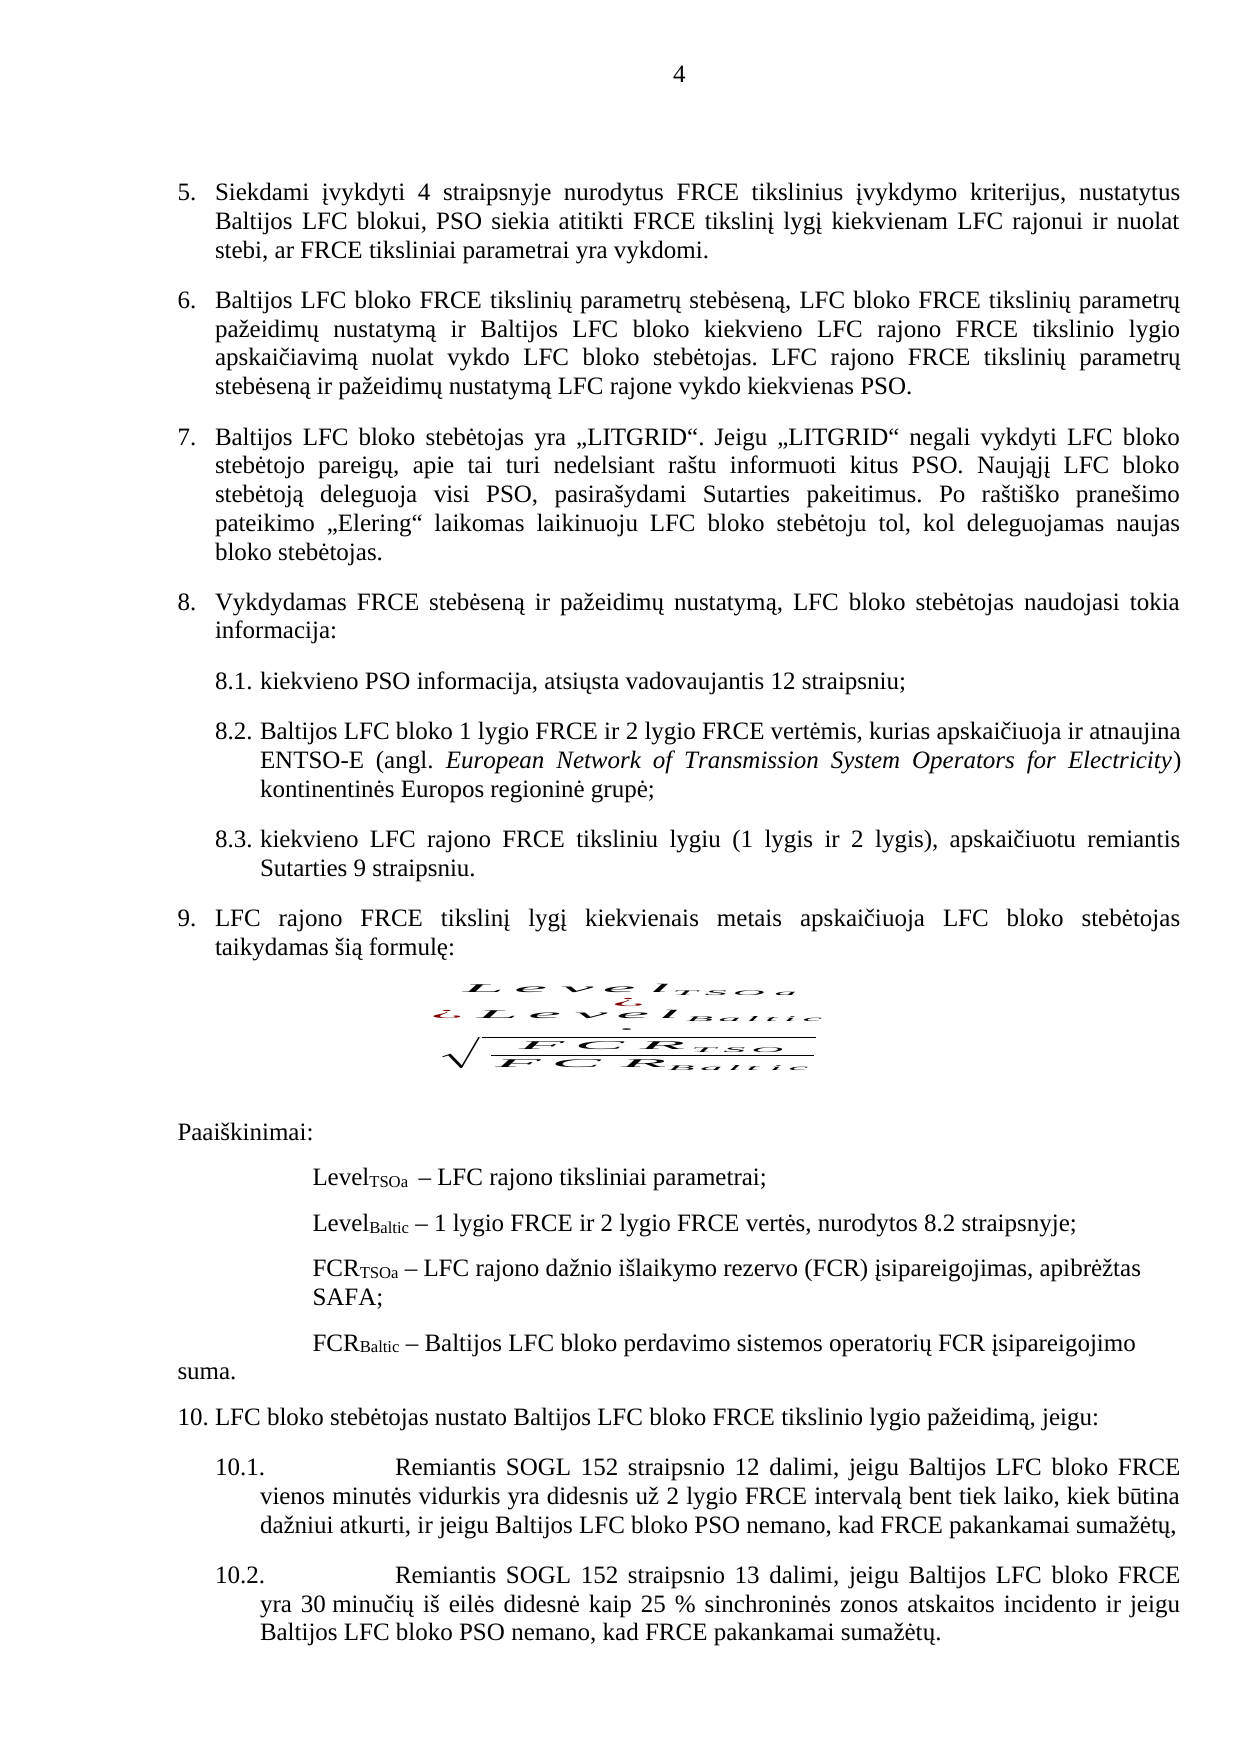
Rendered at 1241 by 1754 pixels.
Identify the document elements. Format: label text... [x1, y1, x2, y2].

text FCRBaltic – Baltijos LFC bloko perdavimo sistemos operatorių FCR įsipareigojimo suma. [177, 1328, 1181, 1385]
text FCRTSOa – LFC rajono dažnio išlaikymo rezervo (FCR) įsipareigojimas, apibrėžtas SAFA; [312, 1253, 1181, 1311]
subtitle 8.2. Baltijos LFC bloko 1 lygio FRCE ir 2 lygio FRCE vertėmis, kurias apskaičiuoja ir atnaujina ENTSO-E (angl. European Network of Transmission System Operators for Electricity) kontinentinės Europos regioninė grupė; [215, 716, 1181, 802]
text LevelBaltic – 1 lygio FRCE ir 2 lygio FRCE vertės, nurodytos 8.2 straipsnyje; [177, 1208, 1181, 1237]
subtitle 5. Siekdami įvykdyti 4 straipsnyje nurodytus FRCE tikslinius įvykdymo kriterijus, nustatytus Baltijos LFC blokui, PSO siekia atitikti FRCE tikslinį lygį kiekvienam LFC rajonui ir nuolat stebi, ar FRCE tiksliniai parametrai yra vykdomi. [177, 177, 1181, 263]
subtitle 8.3. kiekvieno LFC rajono FRCE tiksliniu lygiu (1 lygis ir 2 lygis), apskaičiuotu remiantis Sutarties 9 straipsniu. [215, 824, 1181, 882]
subtitle 10. LFC bloko stebėtojas nustato Baltijos LFC bloko FRCE tikslinio lygio pažeidimą, jeigu: [177, 1402, 1181, 1431]
subtitle 10.1. Remiantis SOGL 152 straipsnio 12 dalimi, jeigu Baltijos LFC bloko FRCE vienos minutės vidurkis yra didesnis už 2 lygio FRCE intervalą bent tiek laiko, kiek būtina dažniui atkurti, ir jeigu Baltijos LFC bloko PSO nemano, kad FRCE pakankamai sumažėtų, [215, 1452, 1181, 1538]
subtitle 8. Vykdydamas FRCE stebėseną ir pažeidimų nustatymą, LFC bloko stebėtojas naudojasi tokia informacija: [177, 587, 1181, 644]
text LevelTSOa – LFC rajono tiksliniai parametrai; [177, 1162, 1181, 1191]
table_header [251, 982, 1003, 1071]
subtitle 7. Baltijos LFC bloko stebėtojas yra „LITGRID“. Jeigu „LITGRID“ negali vykdyti LFC bloko stebėtojo pareigų, apie tai turi nedelsiant raštu informuoti kitus PSO. Naująjį LFC bloko stebėtoją deleguoja visi PSO, pasirašydami Sutarties pakeitimus. Po raštiško pranešimo pateikimo „Elering“ laikomas laikinuoju LFC bloko stebėtoju tol, kol deleguojamas naujas bloko stebėtojas. [177, 422, 1181, 565]
subtitle 8.1. kiekvieno PSO informacija, atsiųsta vadovaujantis 12 straipsniu; [215, 666, 1181, 695]
subtitle 6. Baltijos LFC bloko FRCE tikslinių parametrų stebėseną, LFC bloko FRCE tikslinių parametrų pažeidimų nustatymą ir Baltijos LFC bloko kiekvieno LFC rajono FRCE tikslinio lygio apskaičiavimą nuolat vykdo LFC bloko stebėtojas. LFC rajono FRCE tikslinių parametrų stebėseną ir pažeidimų nustatymą LFC rajone vykdo kiekvienas PSO. [177, 285, 1181, 400]
text Paaiškinimai: [177, 1117, 1181, 1146]
subtitle 9. LFC rajono FRCE tikslinį lygį kiekvienais metais apskaičiuoja LFC bloko stebėtojas taikydamas šią formulę: [177, 903, 1181, 961]
subtitle 10.2. Remiantis SOGL 152 straipsnio 13 dalimi, jeigu Baltijos LFC bloko FRCE yra 30 minučių iš eilės didesnė kaip 25 % sinchroninės zonos atskaitos incidento ir jeigu Baltijos LFC bloko PSO nemano, kad FRCE pakankamai sumažėtų. [215, 1560, 1181, 1646]
